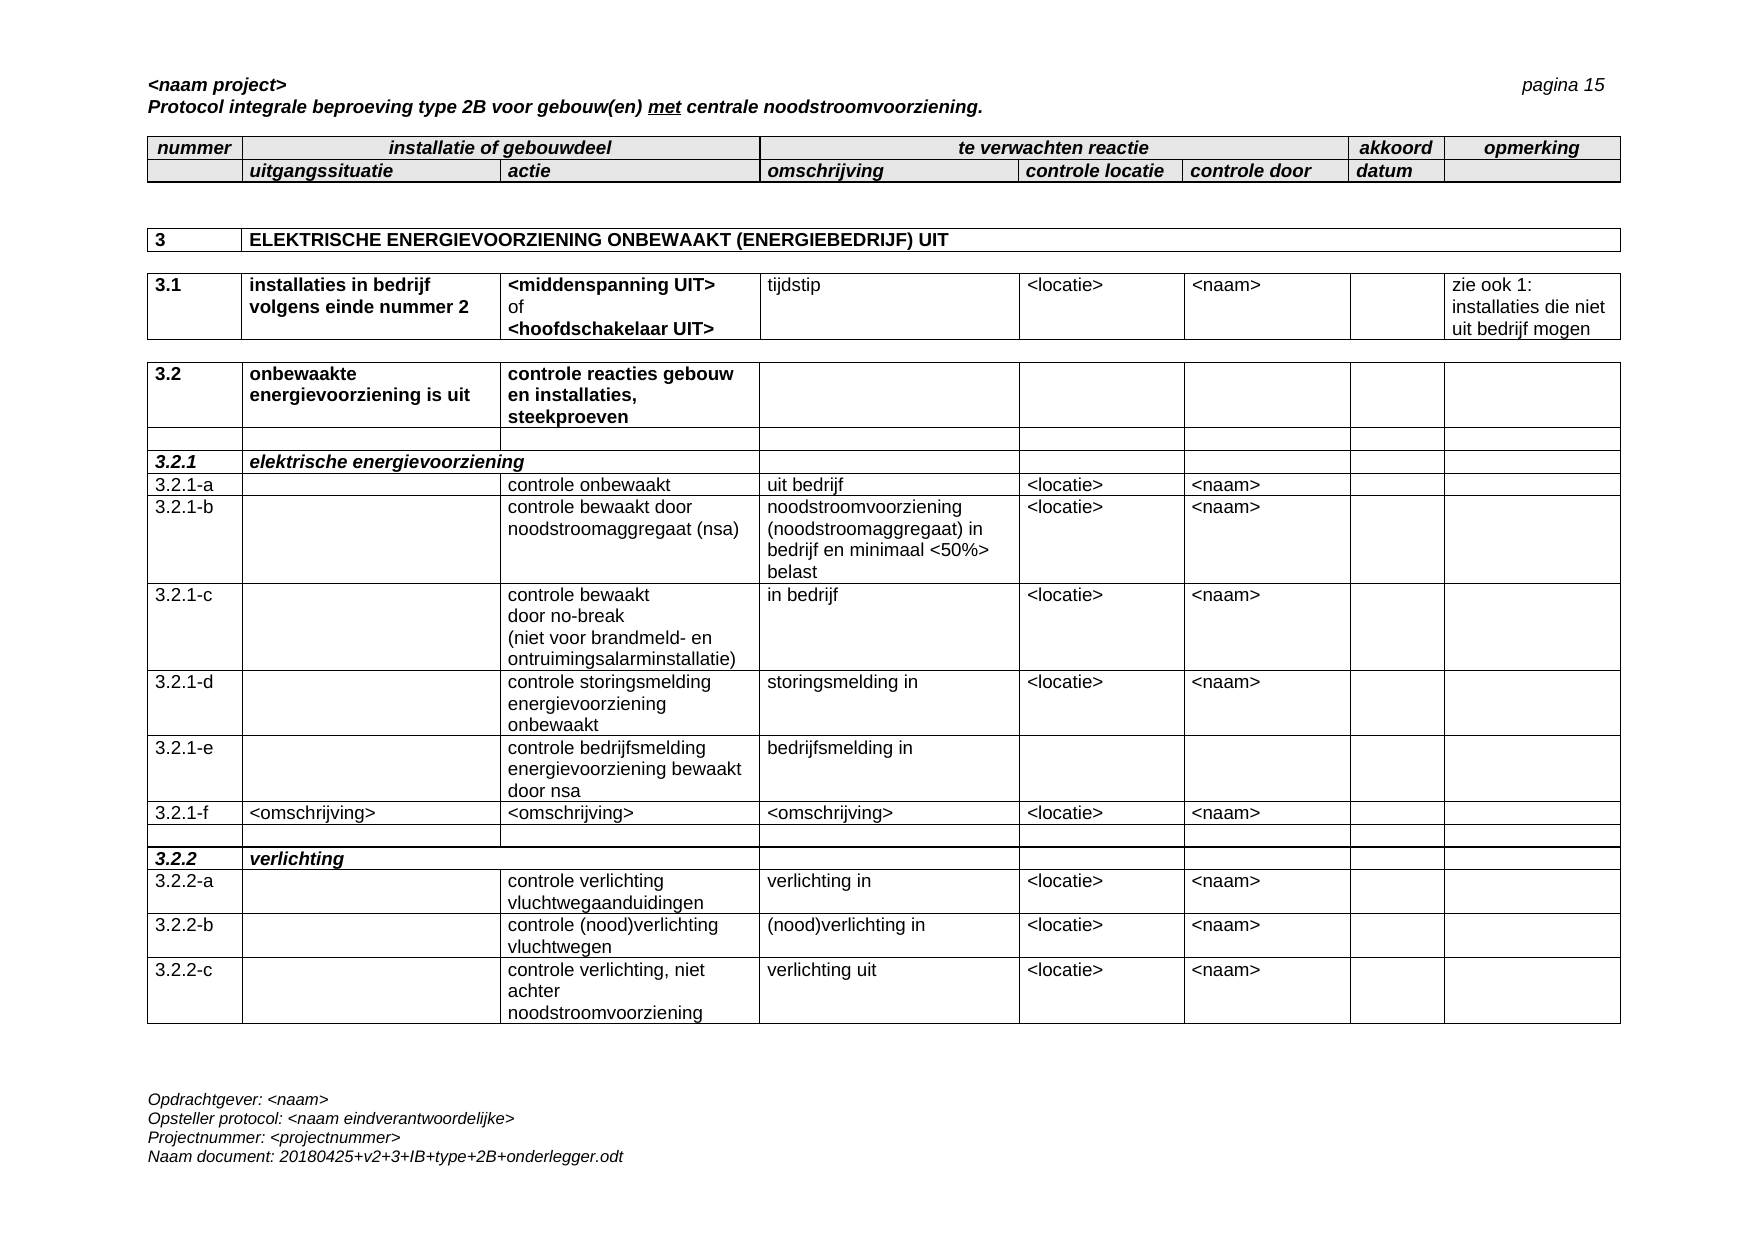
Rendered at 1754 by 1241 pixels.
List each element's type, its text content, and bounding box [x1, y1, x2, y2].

table_cell [760, 848, 1019, 869]
table_cell <locatie> [1020, 496, 1184, 582]
table_cell controle storingsmelding energievoorziening onbewaakt [501, 671, 759, 735]
table_cell [1445, 870, 1620, 913]
table_cell controle verlichting vluchtwegaanduidingen [501, 870, 759, 913]
table_cell <locatie> [1020, 802, 1184, 824]
table_cell [1445, 914, 1620, 957]
table_cell [243, 474, 500, 495]
table_header [1351, 274, 1444, 339]
table_cell verlichting in [760, 870, 1019, 913]
table_cell 3.2.1 [148, 451, 242, 472]
table_header [1185, 363, 1350, 427]
table_cell <locatie> [1020, 914, 1184, 957]
table_cell [243, 584, 500, 670]
table_cell controle bewaakt door no-break (niet voor brandmeld- en ontruimingsalarminstallatie) [501, 584, 759, 670]
table_cell [1351, 428, 1444, 450]
table_cell <naam> [1185, 584, 1350, 670]
table_cell [1445, 428, 1620, 450]
table_cell <naam> [1185, 802, 1350, 824]
table_cell <naam> [1185, 671, 1350, 735]
table_cell <naam> [1185, 496, 1350, 582]
table_cell <omschrijving> [243, 802, 500, 824]
table_cell 3.2.1-f [148, 802, 242, 824]
table_cell <locatie> [1020, 474, 1184, 495]
table_cell [1185, 451, 1350, 472]
table_cell (nood)verlichting in [760, 914, 1019, 957]
table_header [1351, 363, 1444, 427]
table_cell [1351, 914, 1444, 957]
table_header 3.1 [148, 274, 241, 339]
table_header <naam> [1185, 274, 1350, 339]
table_cell bedrijfsmelding in [760, 736, 1019, 801]
table_cell [243, 914, 500, 957]
table_cell 3.2.1-d [148, 671, 242, 735]
table_cell <locatie> [1020, 671, 1184, 735]
table_cell [1020, 736, 1184, 801]
table_cell storingsmelding in [760, 671, 1019, 735]
table_cell 3.2.2 [148, 848, 242, 869]
table_cell <locatie> [1020, 958, 1184, 1023]
table_cell [1445, 825, 1620, 846]
table_cell [1445, 451, 1620, 472]
table_header [760, 363, 1019, 427]
table_cell [1020, 825, 1184, 846]
table_cell <naam> [1185, 958, 1350, 1023]
table_cell [148, 825, 242, 846]
table_header tijdstip [761, 274, 1019, 339]
table_cell [243, 736, 500, 801]
table_cell [1445, 802, 1620, 824]
table_cell [1351, 870, 1444, 913]
table_header 3 [148, 229, 241, 251]
table_cell [1445, 736, 1620, 801]
table_cell in bedrijf [760, 584, 1019, 670]
table_cell [1351, 848, 1444, 869]
table_cell [760, 825, 1019, 846]
table_cell [1351, 958, 1444, 1023]
table_cell [243, 870, 500, 913]
table_header [1020, 363, 1184, 427]
table_cell [1351, 825, 1444, 846]
table_cell [501, 428, 759, 450]
table_cell 3.2.1-c [148, 584, 242, 670]
table_cell controle bedrijfsmelding energievoorziening bewaakt door nsa [501, 736, 759, 801]
table_cell <omschrijving> [760, 802, 1019, 824]
table_cell elektrische energievoorziening [243, 451, 759, 472]
table_cell [1351, 451, 1444, 472]
table_cell [243, 496, 500, 582]
table_cell controle onbewaakt [501, 474, 759, 495]
table_cell [1351, 671, 1444, 735]
table_header <locatie> [1020, 274, 1184, 339]
table_cell [1445, 848, 1620, 869]
table_cell [501, 825, 759, 846]
table_cell [1445, 584, 1620, 670]
table_header onbewaakte energievoorziening is uit [243, 363, 500, 427]
table_header controle reacties gebouw en installaties, steekproeven [501, 363, 759, 427]
table_cell [243, 428, 500, 450]
table_cell <naam> [1185, 870, 1350, 913]
table_header [1445, 363, 1620, 427]
table_cell 3.2.2-a [148, 870, 242, 913]
table_cell [1185, 428, 1350, 450]
table_cell [1445, 496, 1620, 582]
table_cell [1185, 848, 1350, 869]
table_cell [1020, 848, 1184, 869]
table_header installaties in bedrijf volgens einde nummer 2 [242, 274, 500, 339]
table_cell [1020, 451, 1184, 472]
table_cell [1351, 802, 1444, 824]
table_cell <naam> [1185, 914, 1350, 957]
table_cell 3.2.1-e [148, 736, 242, 801]
table_header zie ook 1: installaties die niet uit bedrijf mogen [1445, 274, 1620, 339]
table_cell 3.2.2-b [148, 914, 242, 957]
table_cell <omschrijving> [501, 802, 759, 824]
table_cell controle bewaakt door noodstroomaggregaat (nsa) [501, 496, 759, 582]
table_cell [1020, 428, 1184, 450]
table_cell verlichting uit [760, 958, 1019, 1023]
table_header 3.2 [148, 363, 242, 427]
table_header <middenspanning UIT> of <hoofdschakelaar UIT> [501, 274, 760, 339]
table_cell <naam> [1185, 474, 1350, 495]
table_cell [1351, 474, 1444, 495]
table_cell [1185, 825, 1350, 846]
table_cell [1351, 736, 1444, 801]
table_cell [243, 825, 500, 846]
table_cell controle (nood)verlichting vluchtwegen [501, 914, 759, 957]
table_header ELEKTRISCHE ENERGIEVOORZIENING ONBEWAAKT (ENERGIEBEDRIJF) UIT [242, 229, 1620, 251]
table_cell <locatie> [1020, 870, 1184, 913]
table_cell controle verlichting, niet achter noodstroomvoorziening [501, 958, 759, 1023]
table_cell [1351, 584, 1444, 670]
table_cell [760, 451, 1019, 472]
table_cell [148, 428, 242, 450]
table_cell [1445, 671, 1620, 735]
table_cell 3.2.1-a [148, 474, 242, 495]
table_cell [243, 671, 500, 735]
table_cell [1445, 958, 1620, 1023]
table_cell verlichting [243, 848, 759, 869]
table_cell noodstroomvoorziening (noodstroomaggregaat) in bedrijf en minimaal <50%> belast [760, 496, 1019, 582]
table_cell [1351, 496, 1444, 582]
table_cell [760, 428, 1019, 450]
table_cell 3.2.2-c [148, 958, 242, 1023]
table_cell [1185, 736, 1350, 801]
table_cell <locatie> [1020, 584, 1184, 670]
table_cell [243, 958, 500, 1023]
table_cell 3.2.1-b [148, 496, 242, 582]
table_cell uit bedrijf [760, 474, 1019, 495]
table_cell [1445, 474, 1620, 495]
